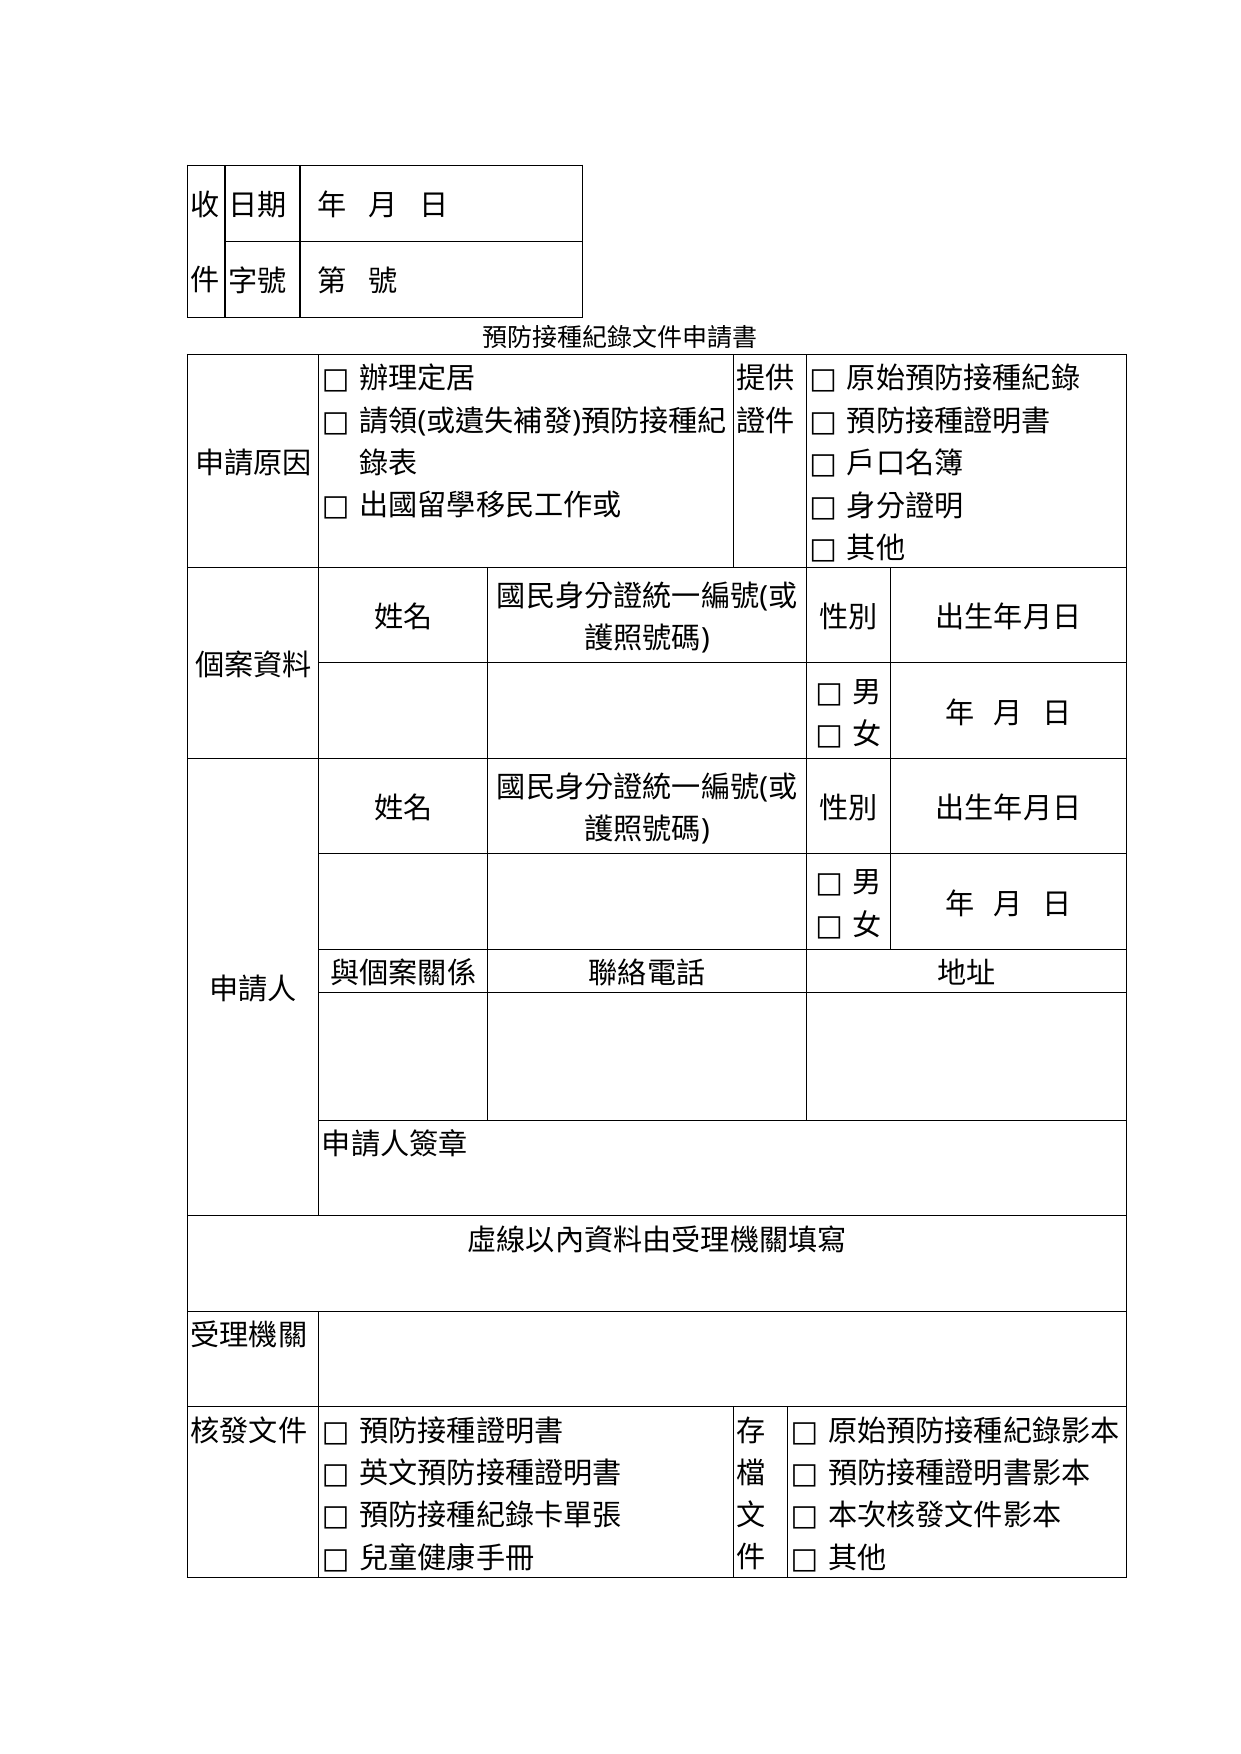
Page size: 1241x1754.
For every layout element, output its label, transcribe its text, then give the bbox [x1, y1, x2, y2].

table_cell 虛線以內資料由受理機關填寫 [188, 1216, 1126, 1311]
table_cell 受理機關 [188, 1312, 318, 1406]
table_cell 姓名 [319, 759, 487, 853]
table_cell 性別 [807, 759, 890, 853]
table_cell 性別 [807, 568, 890, 662]
table_cell 字號 [226, 242, 299, 317]
table_header 年 月 日 [301, 166, 582, 241]
table_cell 原始預防接種紀錄影本 預防接種證明書影本 本次核發文件影本 其他 [788, 1407, 1126, 1577]
table_cell 國民身分證統一編號(或護照號碼) [488, 568, 806, 662]
table_cell [319, 993, 487, 1120]
table_cell 存檔文件 [734, 1407, 787, 1577]
table_cell [488, 993, 806, 1120]
table_cell [488, 663, 806, 758]
text 預防接種紀錄文件申請書 [187, 318, 1053, 354]
table_header 提供證件 [734, 355, 806, 567]
table_cell 第 號 [301, 242, 582, 317]
table_cell [319, 663, 487, 758]
table_cell 核發文件 [188, 1407, 318, 1577]
table_cell 國民身分證統一編號(或護照號碼) [488, 759, 806, 853]
table_cell [319, 854, 487, 948]
table_cell 年 月 日 [891, 663, 1126, 758]
table_header 原始預防接種紀錄 預防接種證明書 戶口名簿 身分證明 其他 [807, 355, 1126, 567]
table_cell 申請人 [188, 759, 318, 1215]
table_cell 預防接種證明書 英文預防接種證明書 預防接種紀錄卡單張 兒童健康手冊 [319, 1407, 733, 1577]
table_header 申請原因 [188, 355, 318, 567]
table_header 收件 [188, 166, 224, 317]
table_cell 出生年月日 [891, 568, 1126, 662]
table_cell 男 女 [807, 854, 890, 948]
table_cell [488, 854, 806, 948]
table_cell [807, 993, 1126, 1120]
table_cell 申請人簽章 [319, 1121, 1126, 1215]
table_cell [319, 1312, 1126, 1406]
table_cell 與個案關係 [319, 950, 487, 992]
table_cell 地址 [807, 950, 1126, 992]
table_cell 年 月 日 [891, 854, 1126, 948]
table_cell 聯絡電話 [488, 950, 806, 992]
table_cell 男 女 [807, 663, 890, 758]
table_cell 個案資料 [188, 568, 318, 758]
table_header 辦理定居 請領(或遺失補發)預防接種紀錄表 出國留學移民工作或 [319, 355, 733, 567]
table_cell 出生年月日 [891, 759, 1126, 853]
table_header 日期 [226, 166, 299, 241]
table_cell 姓名 [319, 568, 487, 662]
